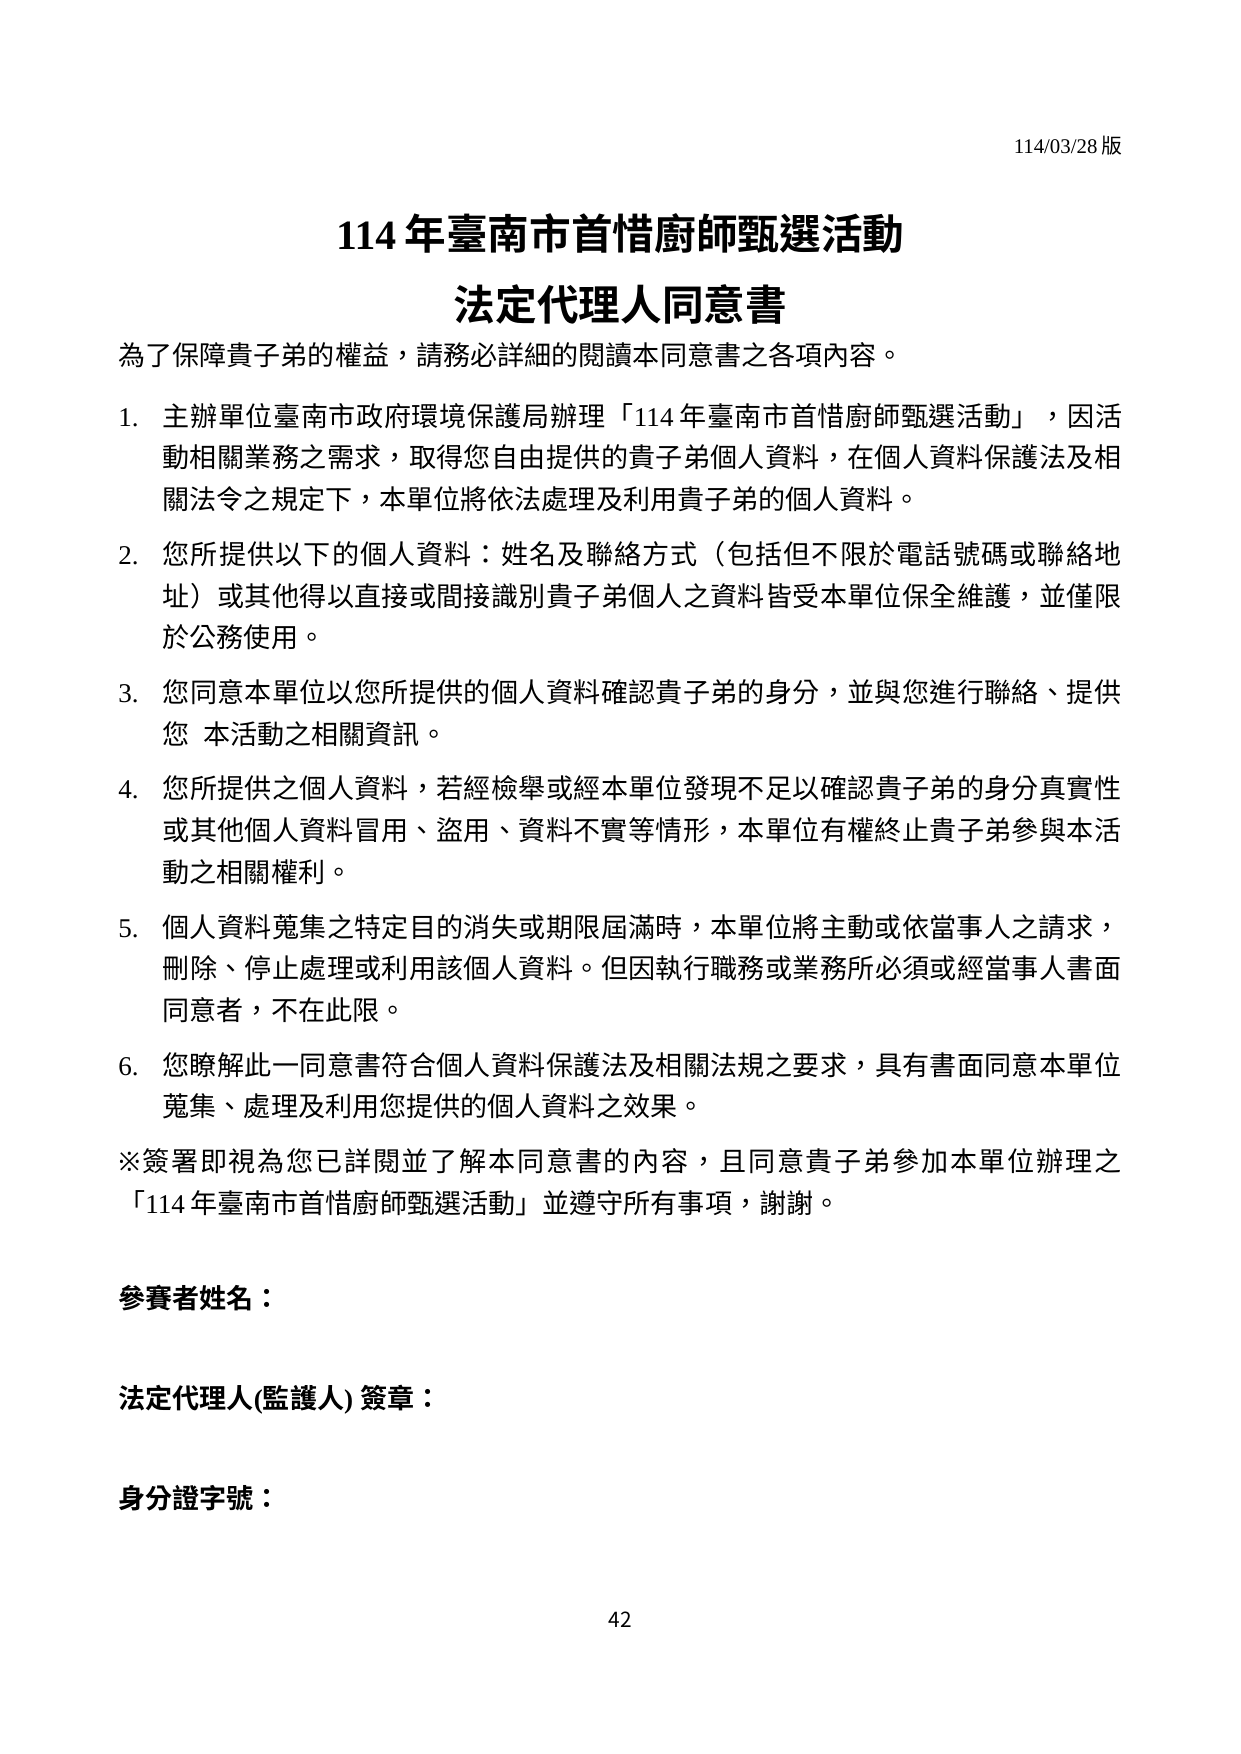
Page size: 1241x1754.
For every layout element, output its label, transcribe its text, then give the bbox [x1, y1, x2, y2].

text 114年臺南市首惜廚師甄選活動 [118, 189, 1122, 252]
text 法定代理人(監護人) 簽章： [118, 1355, 1122, 1418]
list 您同意本單位以您所提供的個人資料確認貴子弟的身分，並與您進行聯絡、提供您 本活動之相關資訊。 [118, 669, 1122, 752]
text 參賽者姓名： [118, 1255, 1122, 1318]
list 您瞭解此一同意書符合個人資料保護法及相關法規之要求，具有書面同意本單位蒐集、處理及利用您提供的個人資料之效果。 [118, 1042, 1122, 1125]
text 為了保障貴子弟的權益，請務必詳細的閱讀本同意書之各項內容。 [118, 332, 1122, 374]
list 個人資料蒐集之特定目的消失或期限屆滿時，本單位將主動或依當事人之請求，刪除、停止處理或利用該個人資料。但因執行職務或業務所必須或經當事人書面同意者，不在此限。 [118, 904, 1122, 1029]
text 法定代理人同意書 [118, 261, 1122, 323]
text ※簽署即視為您已詳閱並了解本同意書的內容，且同意貴子弟參加本單位辦理之「114年臺南市首惜廚師甄選活動」並遵守所有事項，謝謝。 [118, 1138, 1122, 1222]
text 身分證字號： [118, 1455, 1122, 1517]
list 主辦單位臺南市政府環境保護局辦理「114年臺南市首惜廚師甄選活動」，因活動相關業務之需求，取得您自由提供的貴子弟個人資料，在個人資料保護法及相關法令之規定下，本單位將依法處理及利用貴子弟的個人資料。 [118, 393, 1122, 518]
list 您所提供以下的個人資料：姓名及聯絡方式（包括但不限於電話號碼或聯絡地址）或其他得以直接或間接識別貴子弟個人之資料皆受本單位保全維護，並僅限於公務使用。 [118, 531, 1122, 656]
list 您所提供之個人資料，若經檢舉或經本單位發現不足以確認貴子弟的身分真實性或其他個人資料冒用、盜用、資料不實等情形，本單位有權終止貴子弟參與本活動之相關權利。 [118, 766, 1122, 891]
